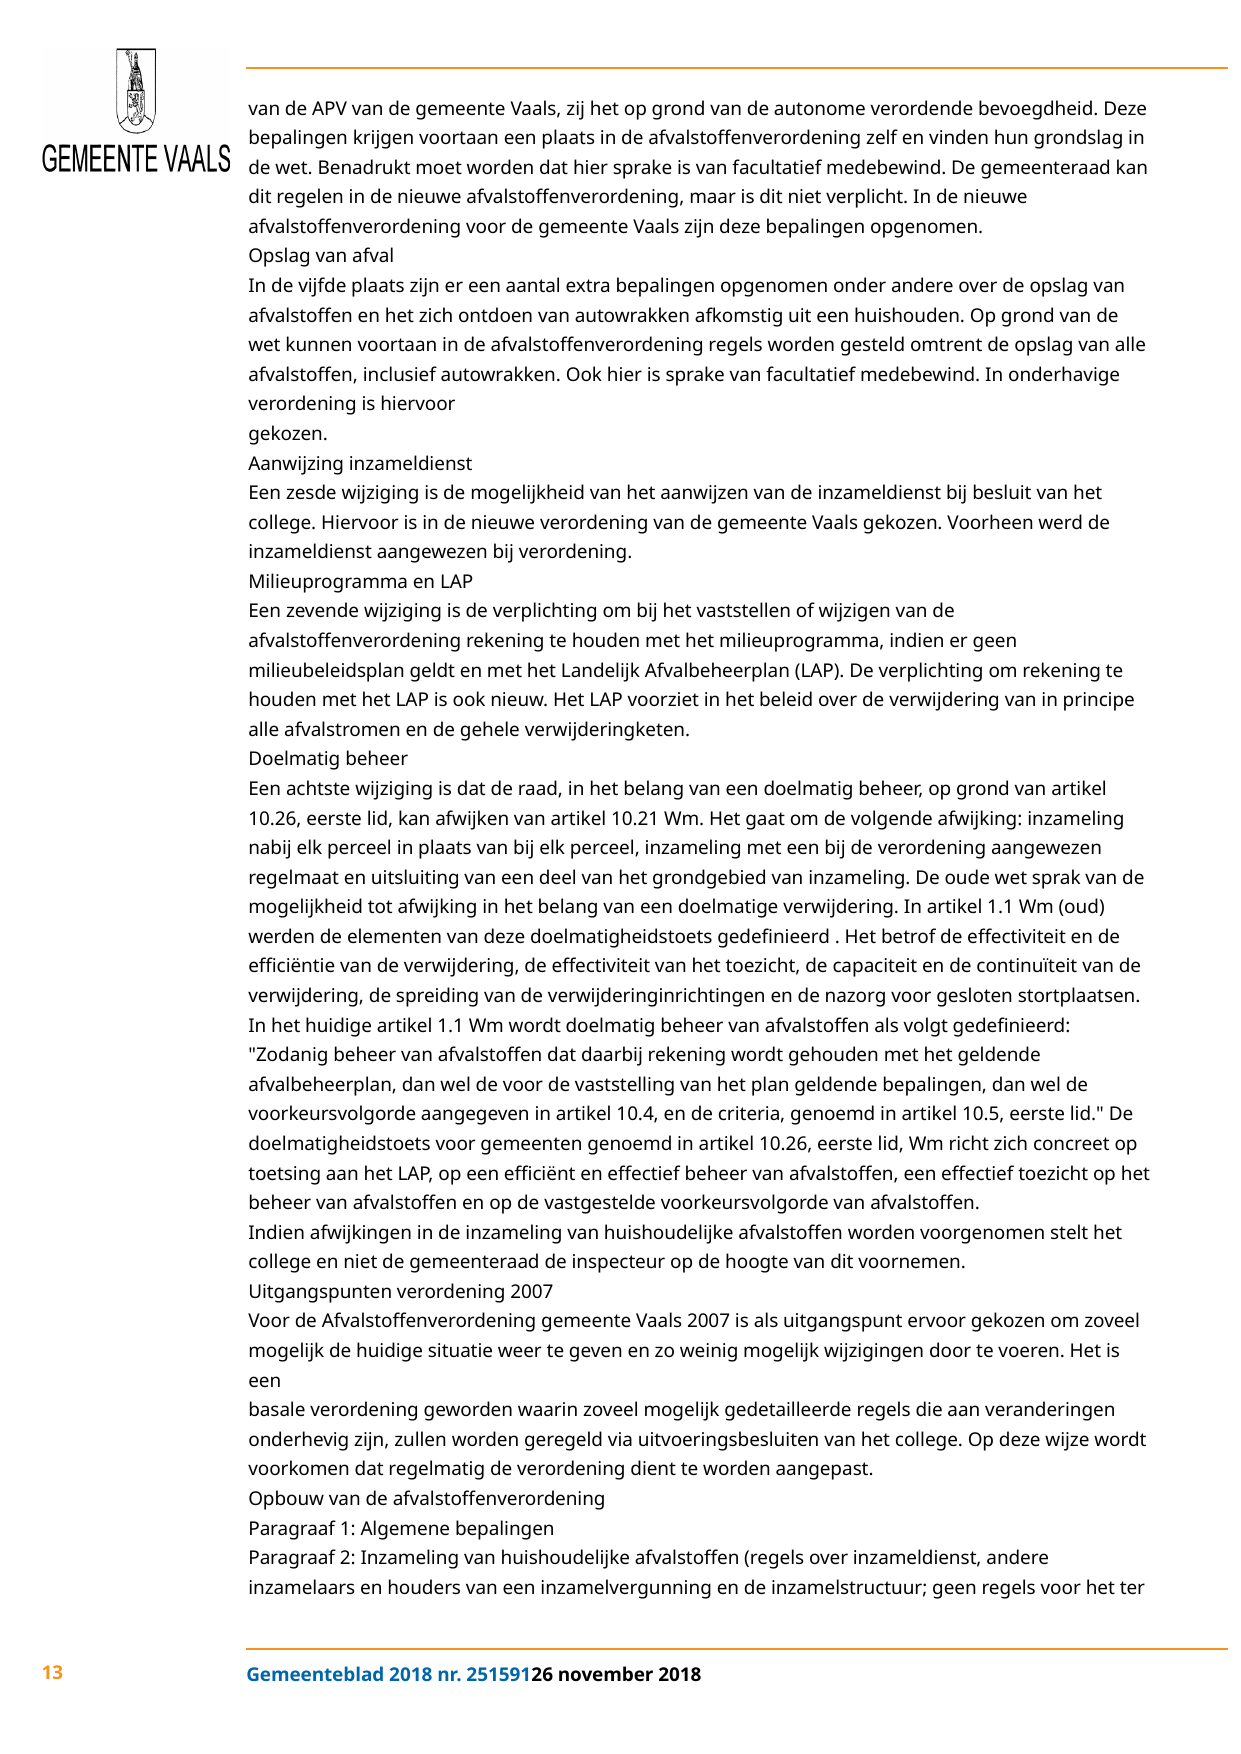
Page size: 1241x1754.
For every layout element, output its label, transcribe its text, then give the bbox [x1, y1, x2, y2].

text In de vijfde plaats zijn er een aantal extra bepalingen opgenomen onder andere over de opslag van afvalstoffen en het zich ontdoen van autowrakken afkomstig uit een huishouden. Op grond van de wet kunnen voortaan in de afvalstoffenverordening regels worden gesteld omtrent de opslag van alle afvalstoffen, inclusief autowrakken. Ook hier is sprake van facultatief medebewind. In onderhavige verordening is hiervoor [248, 272, 1152, 416]
text van de APV van de gemeente Vaals, zij het op grond van de autonome verordende bevoegdheid. Deze [248, 95, 1152, 121]
text Indien afwijkingen in de inzameling van huishoudelijke afvalstoffen worden voorgenomen stelt het college en niet de gemeenteraad de inspecteur op de hoogte van dit voornemen. [248, 1219, 1152, 1274]
text Doelmatig beheer [248, 746, 1152, 771]
text basale verordening geworden waarin zoveel mogelijk gedetailleerde regels die aan veranderingen onderhevig zijn, zullen worden geregeld via uitvoeringsbesluiten van het college. Op deze wijze wordt voorkomen dat regelmatig de verordening dient te worden aangepast. [248, 1396, 1152, 1481]
text Een achtste wijziging is dat de raad, in het belang van een doelmatig beheer, op grond van artikel 10.26, eerste lid, kan afwijken van artikel 10.21 Wm. Het gaat om de volgende afwijking: inzameling nabij elk perceel in plaats van bij elk perceel, inzameling met een bij de verordening aangewezen regelmaat en uitsluiting van een deel van het grondgebied van inzameling. De oude wet sprak van de mogelijkheid tot afwijking in het belang van een doelmatige verwijdering. In artikel 1.1 Wm (oud) werden de elementen van deze doelmatigheidstoets gedefinieerd . Het betrof de effectiviteit en de efficiëntie van de verwijdering, de effectiviteit van het toezicht, de capaciteit en de continuïteit van de verwijdering, de spreiding van de verwijderinginrichtingen en de nazorg voor gesloten stortplaatsen. [248, 775, 1152, 1008]
text Een zevende wijziging is de verplichting om bij het vaststellen of wijzigen van de afvalstoffenverordening rekening te houden met het milieuprogramma, indien er geen milieubeleidsplan geldt en met het Landelijk Afvalbeheerplan (LAP). De verplichting om rekening te houden met het LAP is ook nieuw. Het LAP voorziet in het beleid over de verwijdering van in principe alle afvalstromen en de gehele verwijderingketen. [248, 598, 1152, 742]
text Voor de Afvalstoffenverordening gemeente Vaals 2007 is als uitgangspunt ervoor gekozen om zoveel mogelijk de huidige situatie weer te geven en zo weinig mogelijk wijzigingen door te voeren. Het is een [248, 1308, 1152, 1393]
text In het huidige artikel 1.1 Wm wordt doelmatig beheer van afvalstoffen als volgt gedefinieerd: "Zodanig beheer van afvalstoffen dat daarbij rekening wordt gehouden met het geldende afvalbeheerplan, dan wel de voor de vaststelling van het plan geldende bepalingen, dan wel de voorkeursvolgorde aangegeven in artikel 10.4, en de criteria, genoemd in artikel 10.5, eerste lid." De doelmatigheidstoets voor gemeenten genoemd in artikel 10.26, eerste lid, Wm richt zich concreet op toetsing aan het LAP, op een efficiënt en effectief beheer van afvalstoffen, een effectief toezicht op het beheer van afvalstoffen en op de vastgestelde voorkeursvolgorde van afvalstoffen. [248, 1012, 1152, 1215]
text Een zesde wijziging is de mogelijkheid van het aanwijzen van de inzameldienst bij besluit van het college. Hiervoor is in de nieuwe verordening van de gemeente Vaals gekozen. Voorheen werd de inzameldienst aangewezen bij verordening. [248, 479, 1152, 564]
text Milieuprogramma en LAP [248, 568, 1152, 594]
text gekozen. [248, 420, 1152, 446]
text Paragraaf 2: Inzameling van huishoudelijke afvalstoffen (regels over inzameldienst, andere inzamelaars en houders van een inzamelvergunning en de inzamelstructuur; geen regels voor het ter [248, 1544, 1152, 1600]
picture [41, 47, 231, 172]
text Paragraaf 1: Algemene bepalingen [248, 1515, 1152, 1541]
text Aanwijzing inzameldienst [248, 450, 1152, 476]
text Opbouw van de afvalstoffenverordening [248, 1485, 1152, 1511]
text Opslag van afval [248, 243, 1152, 268]
text Uitgangspunten verordening 2007 [248, 1278, 1152, 1304]
text bepalingen krijgen voortaan een plaats in de afvalstoffenverordening zelf en vinden hun grondslag in de wet. Benadrukt moet worden dat hier sprake is van facultatief medebewind. De gemeenteraad kan dit regelen in de nieuwe afvalstoffenverordening, maar is dit niet verplicht. In de nieuwe afvalstoffenverordening voor de gemeente Vaals zijn deze bepalingen opgenomen. [248, 124, 1152, 239]
